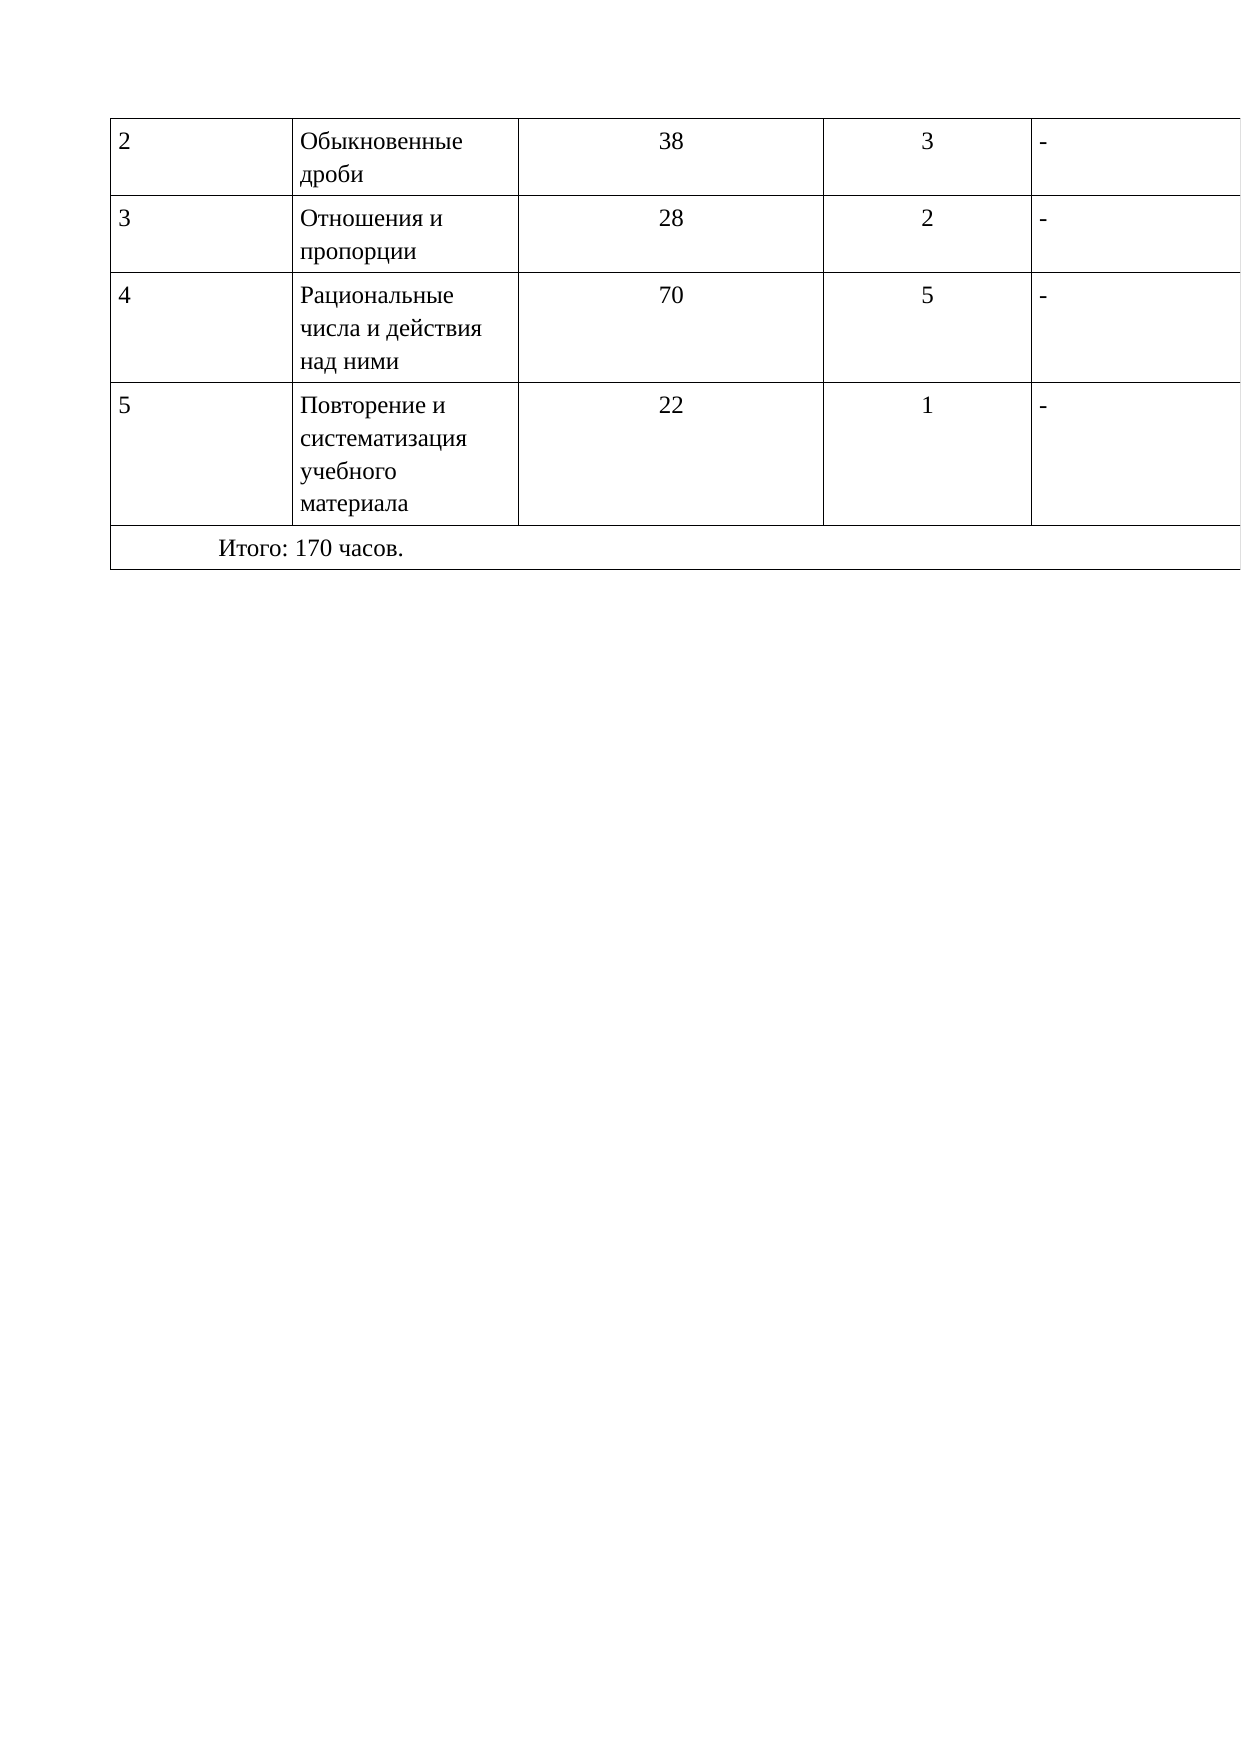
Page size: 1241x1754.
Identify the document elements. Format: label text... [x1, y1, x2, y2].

table_cell 3 [824, 119, 1031, 195]
table_cell - [1032, 273, 1240, 382]
table_cell Итого: 170 часов. [111, 526, 1240, 569]
table_cell 2 [824, 196, 1031, 272]
table_cell Рациональные числа и действия над ними [293, 273, 518, 382]
table_cell - [1032, 196, 1240, 272]
table_cell 28 [519, 196, 823, 272]
table_cell - [1032, 119, 1240, 195]
table_cell 1 [824, 383, 1031, 524]
table_cell Отношения и пропорции [293, 196, 518, 272]
table_cell Обыкновенные дроби [293, 119, 518, 195]
table_cell 70 [519, 273, 823, 382]
table_cell 5 [111, 383, 292, 524]
table_cell Повторение и систематизация учебного материала [293, 383, 518, 524]
table_cell 5 [824, 273, 1031, 382]
table_cell 22 [519, 383, 823, 524]
table_cell 3 [111, 196, 292, 272]
table_cell 2 [111, 119, 292, 195]
table_cell 38 [519, 119, 823, 195]
table_cell - [1032, 383, 1240, 524]
table_cell 4 [111, 273, 292, 382]
